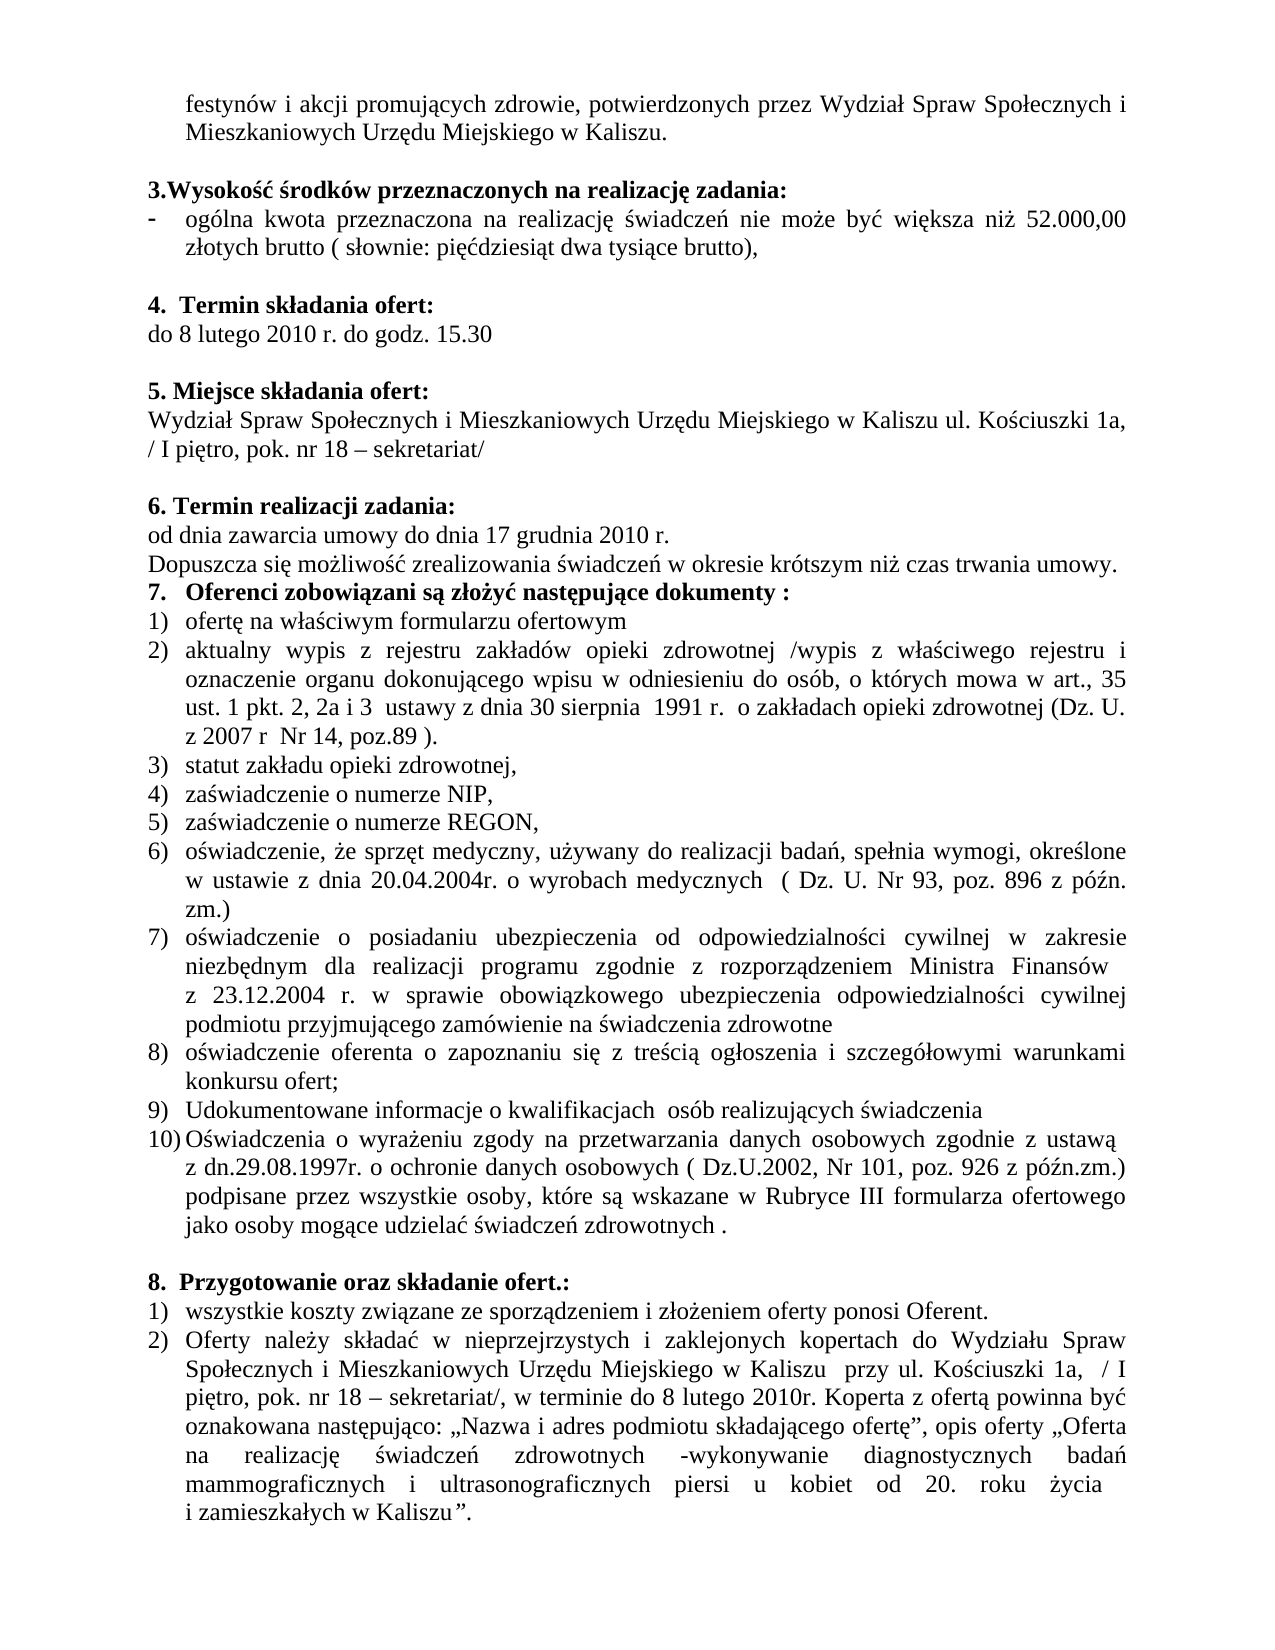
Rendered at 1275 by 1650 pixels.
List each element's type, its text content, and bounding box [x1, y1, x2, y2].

list zaświadczenie o numerze REGON, [148, 807, 1127, 836]
text 5. Miejsce składania ofert: [148, 376, 1127, 405]
text festynów i akcji promujących zdrowie, potwierdzonych przez Wydział Spraw Społecznych i Mieszkaniowych Urzędu Miejskiego w Kaliszu. [185, 89, 1127, 146]
list ogólna kwota przeznaczona na realizację świadczeń nie może być większa niż 52.000,00 złotych brutto ( słownie: pięćdziesiąt dwa tysiące brutto), [148, 204, 1127, 261]
list wszystkie koszty związane ze sporządzeniem i złożeniem oferty ponosi Oferent. [148, 1296, 1127, 1325]
list ofertę na właściwym formularzu ofertowym [148, 606, 1127, 635]
text Dopuszcza się możliwość zrealizowania świadczeń w okresie krótszym niż czas trwania umowy. [148, 549, 1127, 577]
text 3.Wysokość środków przeznaczonych na realizację zadania: [148, 175, 1127, 204]
list Udokumentowane informacje o kwalifikacjach osób realizujących świadczenia [148, 1095, 1127, 1124]
list oświadczenie, że sprzęt medyczny, używany do realizacji badań, spełnia wymogi, określone w ustawie z dnia 20.04.2004r. o wyrobach medycznych ( Dz. U. Nr 93, poz. 896 z późn. zm.) [148, 836, 1127, 922]
list Oferty należy składać w nieprzejrzystych i zaklejonych kopertach do Wydziału Spraw Społecznych i Mieszkaniowych Urzędu Miejskiego w Kaliszu przy ul. Kościuszki 1a, / I piętro, pok. nr 18 – sekretariat/, w terminie do 8 lutego 2010r. Koperta z ofertą powinna być oznakowana następująco: „Nazwa i adres podmiotu składającego ofertę”, opis oferty „Oferta na realizację świadczeń zdrowotnych -wykonywanie diagnostycznych badań mammograficznych i ultrasonograficznych piersi u kobiet od 20. roku życia i zamieszkałych w Kaliszu”. [148, 1325, 1127, 1526]
list Oświadczenia o wyrażeniu zgody na przetwarzania danych osobowych zgodnie z ustawą z dn.29.08.1997r. o ochronie danych osobowych ( Dz.U.2002, Nr 101, poz. 926 z późn.zm.) podpisane przez wszystkie osoby, które są wskazane w Rubryce III formularza ofertowego jako osoby mogące udzielać świadczeń zdrowotnych . [148, 1124, 1127, 1239]
list oświadczenie oferenta o zapoznaniu się z treścią ogłoszenia i szczegółowymi warunkami konkursu ofert; [148, 1037, 1127, 1095]
list aktualny wypis z rejestru zakładów opieki zdrowotnej /wypis z właściwego rejestru i oznaczenie organu dokonującego wpisu w odniesieniu do osób, o których mowa w art., 35 ust. 1 pkt. 2, 2a i 3 ustawy z dnia 30 sierpnia 1991 r. o zakładach opieki zdrowotnej (Dz. U. z 2007 r Nr 14, poz.89 ). [148, 635, 1127, 750]
text od dnia zawarcia umowy do dnia 17 grudnia 2010 r. [148, 520, 1127, 549]
text 8. Przygotowanie oraz składanie ofert.: [148, 1267, 1127, 1296]
list statut zakładu opieki zdrowotnej, [148, 750, 1127, 779]
text Wydział Spraw Społecznych i Mieszkaniowych Urzędu Miejskiego w Kaliszu ul. Kościuszki 1a, / I piętro, pok. nr 18 – sekretariat/ [148, 405, 1127, 462]
text 7. Oferenci zobowiązani są złożyć następujące dokumenty : [148, 577, 1127, 606]
text 4. Termin składania ofert: [148, 290, 1127, 319]
list oświadczenie o posiadaniu ubezpieczenia od odpowiedzialności cywilnej w zakresie niezbędnym dla realizacji programu zgodnie z rozporządzeniem Ministra Finansów z 23.12.2004 r. w sprawie obowiązkowego ubezpieczenia odpowiedzialności cywilnej podmiotu przyjmującego zamówienie na świadczenia zdrowotne [148, 922, 1127, 1037]
text do 8 lutego 2010 r. do godz. 15.30 [148, 319, 1127, 347]
list zaświadczenie o numerze NIP, [148, 779, 1127, 807]
text 6. Termin realizacji zadania: [148, 491, 1127, 520]
